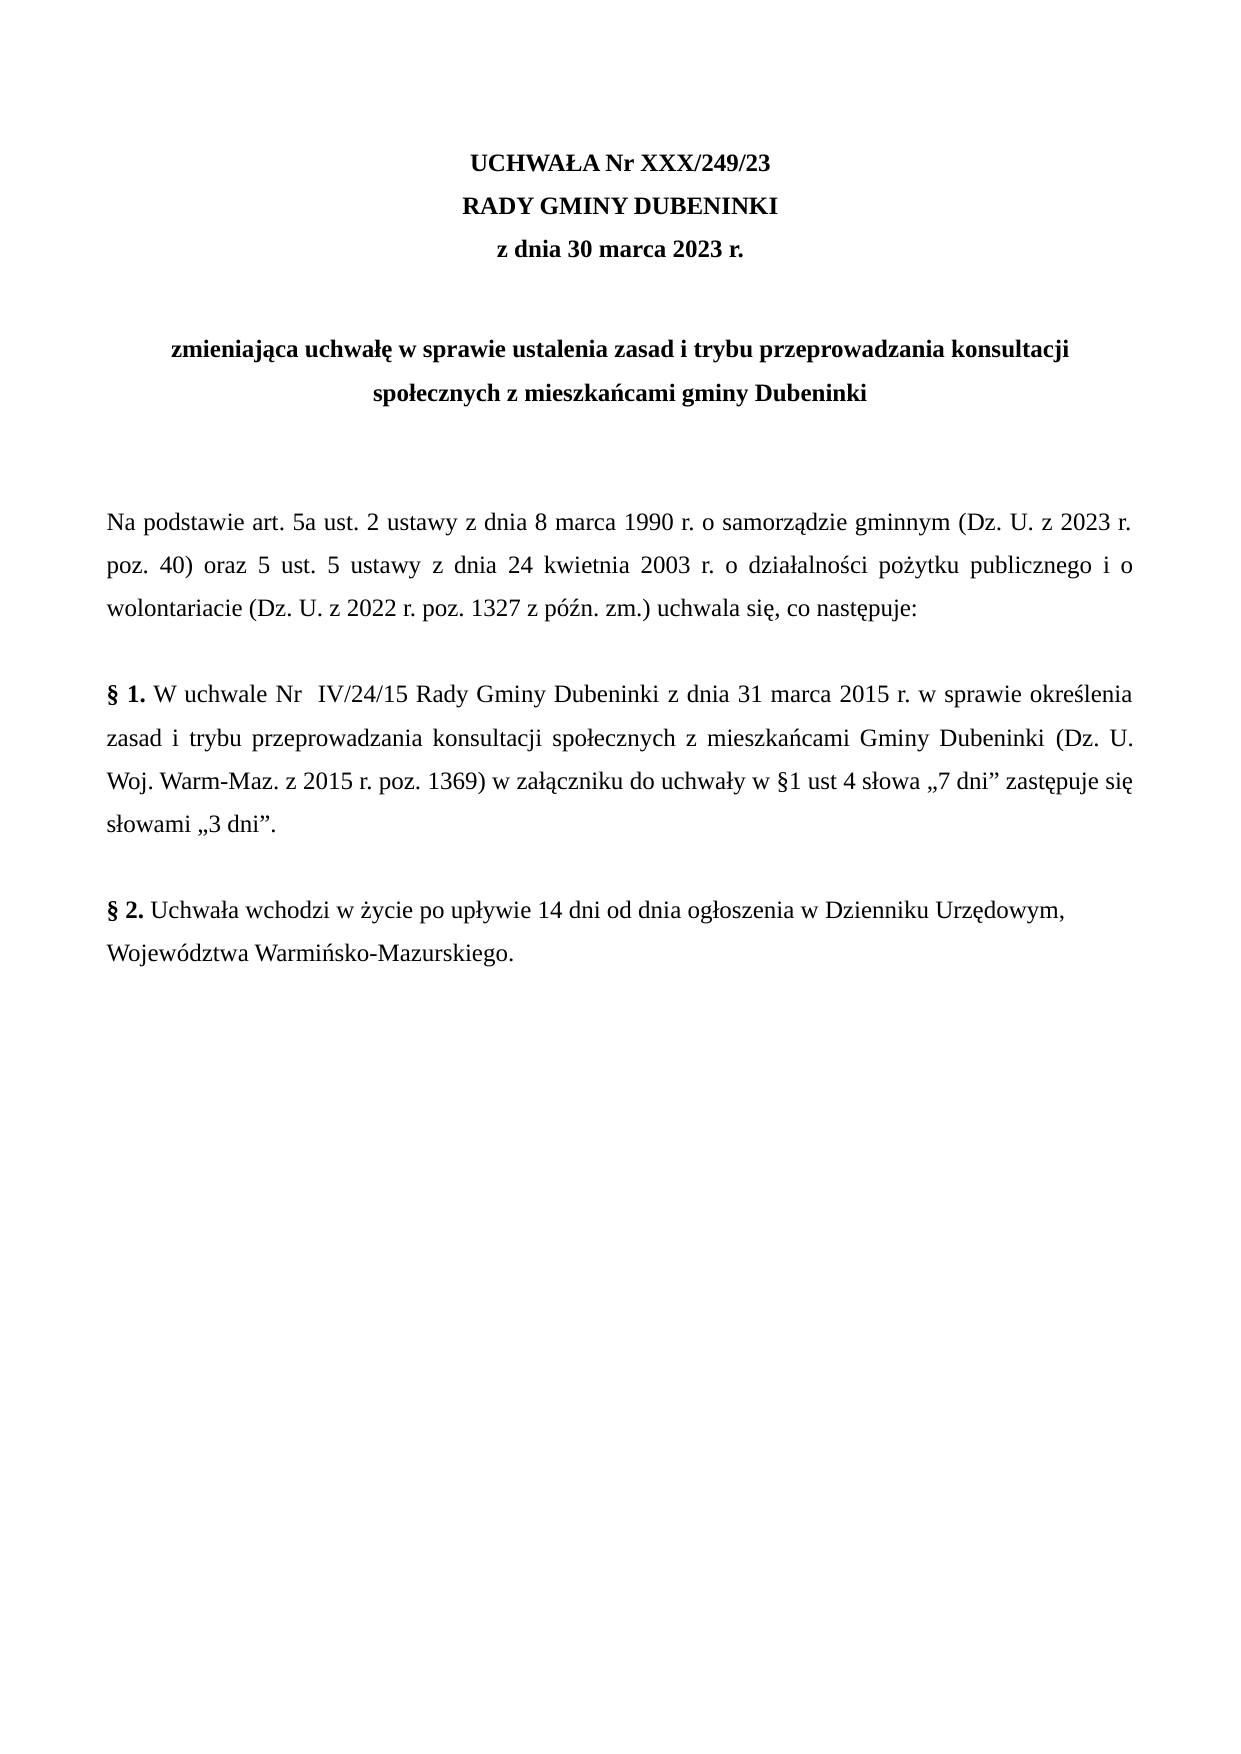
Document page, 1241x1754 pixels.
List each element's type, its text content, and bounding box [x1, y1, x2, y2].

text UCHWAŁA Nr XXX/249/23 [106, 148, 1134, 176]
subtitle Na podstawie art. 5a ust. 2 ustawy z dnia 8 marca 1990 r. o samorządzie gminnym (Dz. U. z 2023 r. poz. 40) oraz 5 ust. 5 ustawy z dnia 24 kwietnia 2003 r. o działalności pożytku publicznego i o wolontariacie (Dz. U. z 2022 r. poz. 1327 z późn. zm.) uchwala się, co następuje: [106, 507, 1134, 622]
text § 1. W uchwale Nr IV/24/15 Rady Gminy Dubeninki z dnia 31 marca 2015 r. w sprawie określenia zasad i trybu przeprowadzania konsultacji społecznych z mieszkańcami Gminy Dubeninki (Dz. U. Woj. Warm-Maz. z 2015 r. poz. 1369) w załączniku do uchwały w §1 ust 4 słowa „7 dni” zastępuje się słowami „3 dni”. [106, 679, 1134, 838]
text z dnia 30 marca 2023 r. [106, 234, 1134, 263]
text § 2. Uchwała wchodzi w życie po upływie 14 dni od dnia ogłoszenia w Dzienniku Urzędowym, Województwa Warmińsko-Mazurskiego. [106, 895, 1134, 967]
text zmieniająca uchwałę w sprawie ustalenia zasad i trybu przeprowadzania konsultacji społecznych z mieszkańcami gminy Dubeninki [106, 334, 1134, 406]
text RADY GMINY DUBENINKI [106, 191, 1134, 219]
